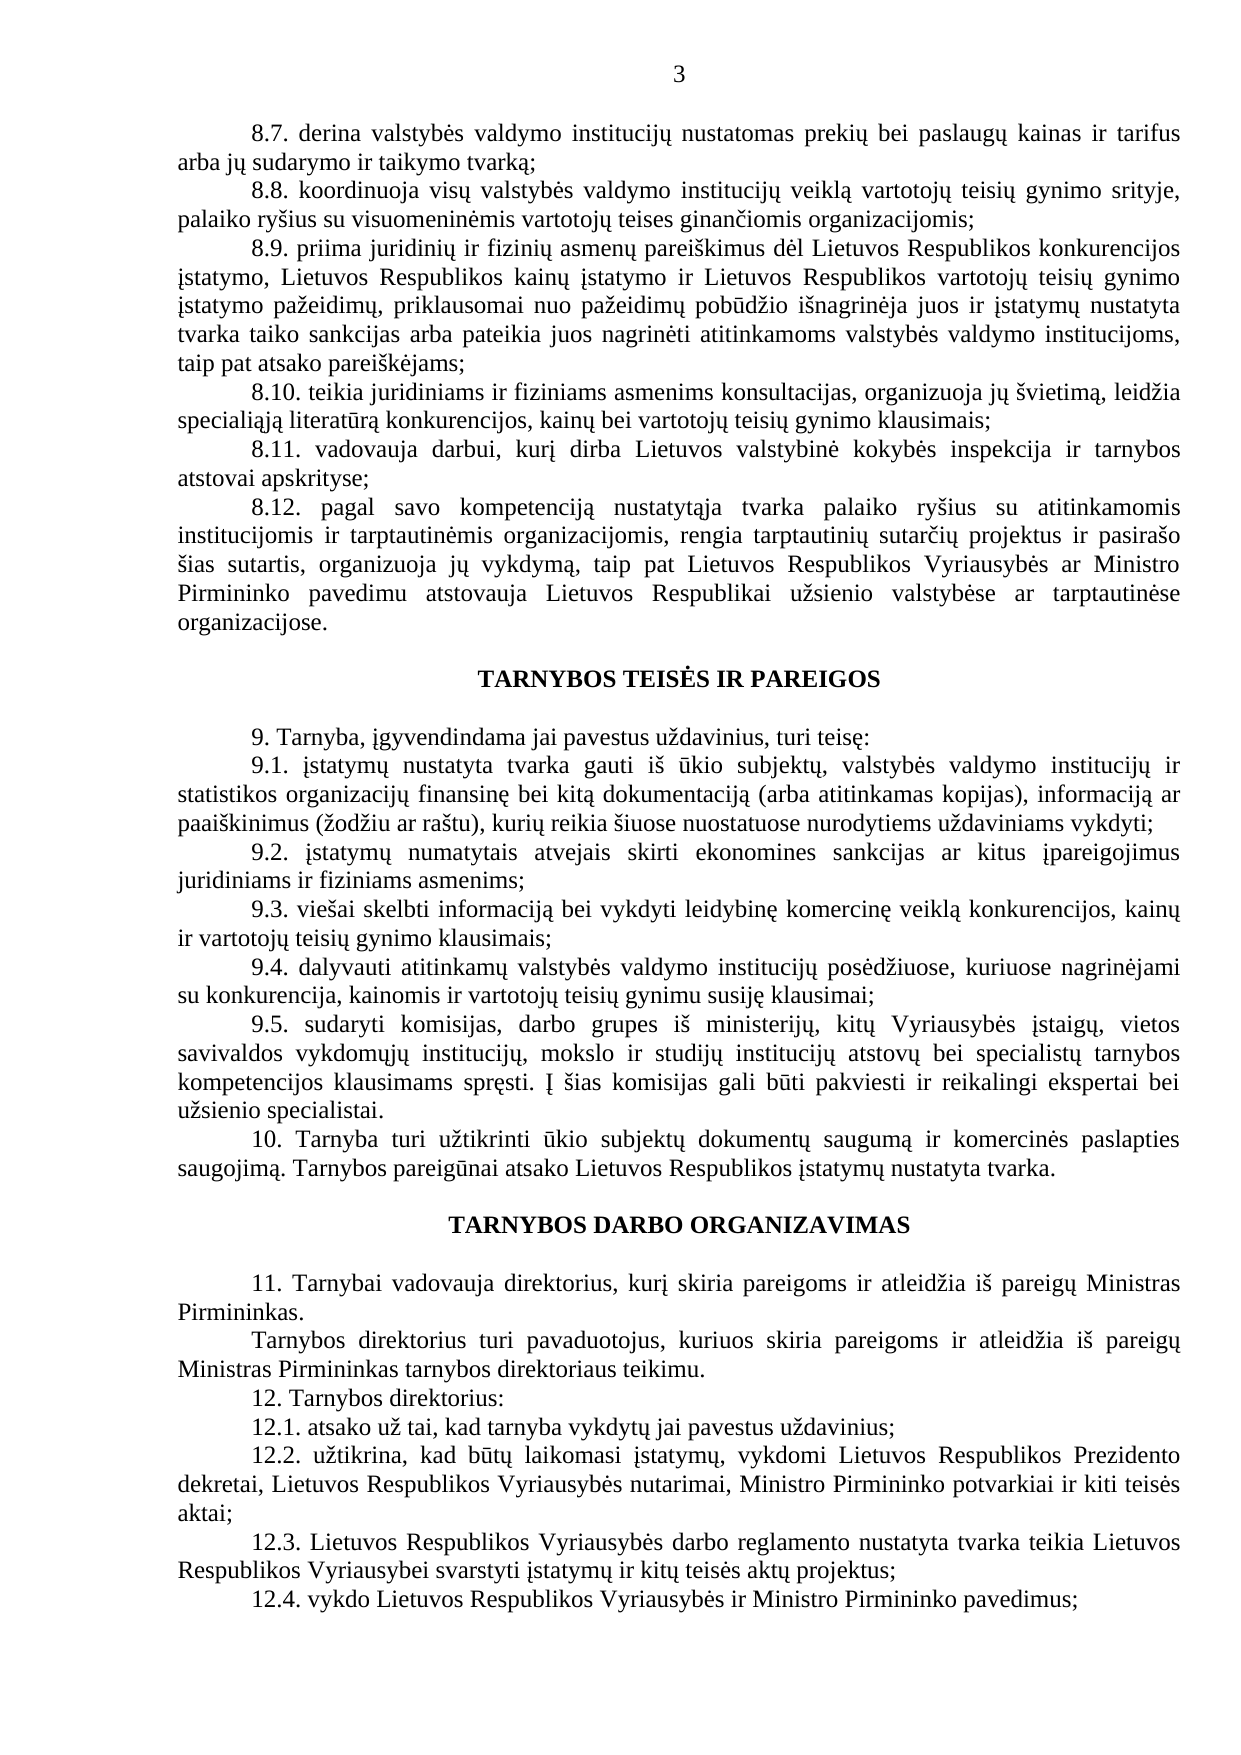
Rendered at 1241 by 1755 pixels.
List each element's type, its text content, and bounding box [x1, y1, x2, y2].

text 12. Tarnybos direktorius: [177, 1383, 1181, 1412]
text 12.3. Lietuvos Respublikos Vyriausybės darbo reglamento nustatyta tvarka teikia Lietuvos Respublikos Vyriausybei svarstyti įstatymų ir kitų teisės aktų projektus; [177, 1527, 1181, 1584]
text 12.4. vykdo Lietuvos Respublikos Vyriausybės ir Ministro Pirmininko pavedimus; [177, 1584, 1181, 1613]
text 9.2. įstatymų numatytais atvejais skirti ekonomines sankcijas ar kitus įpareigojimus juridiniams ir fiziniams asmenims; [177, 837, 1181, 894]
text 12.1. atsako už tai, kad tarnyba vykdytų jai pavestus uždavinius; [177, 1412, 1181, 1441]
text 9.5. sudaryti komisijas, darbo grupes iš ministerijų, kitų Vyriausybės įstaigų, vietos savivaldos vykdomųjų institucijų, mokslo ir studijų institucijų atstovų bei specialistų tarnybos kompetencijos klausimams spręsti. Į šias komisijas gali būti pakviesti ir reikalingi ekspertai bei užsienio specialistai. [177, 1009, 1181, 1124]
text 8.7. derina valstybės valdymo institucijų nustatomas prekių bei paslaugų kainas ir tarifus arba jų sudarymo ir taikymo tvarką; [177, 118, 1181, 176]
text 11. Tarnybai vadovauja direktorius, kurį skiria pareigoms ir atleidžia iš pareigų Ministras Pirmininkas. [177, 1268, 1181, 1326]
text 9.4. dalyvauti atitinkamų valstybės valdymo institucijų posėdžiuose, kuriuose nagrinėjami su konkurencija, kainomis ir vartotojų teisių gynimu susiję klausimai; [177, 952, 1181, 1009]
text TARNYBOS DARBO ORGANIZAVIMAS [177, 1211, 1181, 1239]
text 8.12. pagal savo kompetenciją nustatytąja tvarka palaiko ryšius su atitinkamomis institucijomis ir tarptautinėmis organizacijomis, rengia tarptautinių sutarčių projektus ir pasirašo šias sutartis, organizuoja jų vykdymą, taip pat Lietuvos Respublikos Vyriausybės ar Ministro Pirmininko pavedimu atstovauja Lietuvos Respublikai užsienio valstybėse ar tarptautinėse organizacijose. [177, 492, 1181, 636]
text 8.11. vadovauja darbui, kurį dirba Lietuvos valstybinė kokybės inspekcija ir tarnybos atstovai apskrityse; [177, 434, 1181, 492]
text 8.10. teikia juridiniams ir fiziniams asmenims konsultacijas, organizuoja jų švietimą, leidžia specialiąją literatūrą konkurencijos, kainų bei vartotojų teisių gynimo klausimais; [177, 377, 1181, 434]
text 9.3. viešai skelbti informaciją bei vykdyti leidybinę komercinę veiklą konkurencijos, kainų ir vartotojų teisių gynimo klausimais; [177, 894, 1181, 952]
text 9.1. įstatymų nustatyta tvarka gauti iš ūkio subjektų, valstybės valdymo institucijų ir statistikos organizacijų finansinę bei kitą dokumentaciją (arba atitinkamas kopijas), informaciją ar paaiškinimus (žodžiu ar raštu), kurių reikia šiuose nuostatuose nurodytiems uždaviniams vykdyti; [177, 751, 1181, 837]
text Tarnybos direktorius turi pavaduotojus, kuriuos skiria pareigoms ir atleidžia iš pareigų Ministras Pirmininkas tarnybos direktoriaus teikimu. [177, 1326, 1181, 1383]
text 8.9. priima juridinių ir fizinių asmenų pareiškimus dėl Lietuvos Respublikos konkurencijos įstatymo, Lietuvos Respublikos kainų įstatymo ir Lietuvos Respublikos vartotojų teisių gynimo įstatymo pažeidimų, priklausomai nuo pažeidimų pobūdžio išnagrinėja juos ir įstatymų nustatyta tvarka taiko sankcijas arba pateikia juos nagrinėti atitinkamoms valstybės valdymo institucijoms, taip pat atsako pareiškėjams; [177, 233, 1181, 377]
text 9. Tarnyba, įgyvendindama jai pavestus uždavinius, turi teisę: [177, 722, 1181, 751]
text 8.8. koordinuoja visų valstybės valdymo institucijų veiklą vartotojų teisių gynimo srityje, palaiko ryšius su visuomeninėmis vartotojų teises ginančiomis organizacijomis; [177, 176, 1181, 233]
text 12.2. užtikrina, kad būtų laikomasi įstatymų, vykdomi Lietuvos Respublikos Prezidento dekretai, Lietuvos Respublikos Vyriausybės nutarimai, Ministro Pirmininko potvarkiai ir kiti teisės aktai; [177, 1441, 1181, 1527]
text 10. Tarnyba turi užtikrinti ūkio subjektų dokumentų saugumą ir komercinės paslapties saugojimą. Tarnybos pareigūnai atsako Lietuvos Respublikos įstatymų nustatyta tvarka. [177, 1124, 1181, 1182]
text TARNYBOS TEISĖS IR PAREIGOS [177, 664, 1181, 693]
